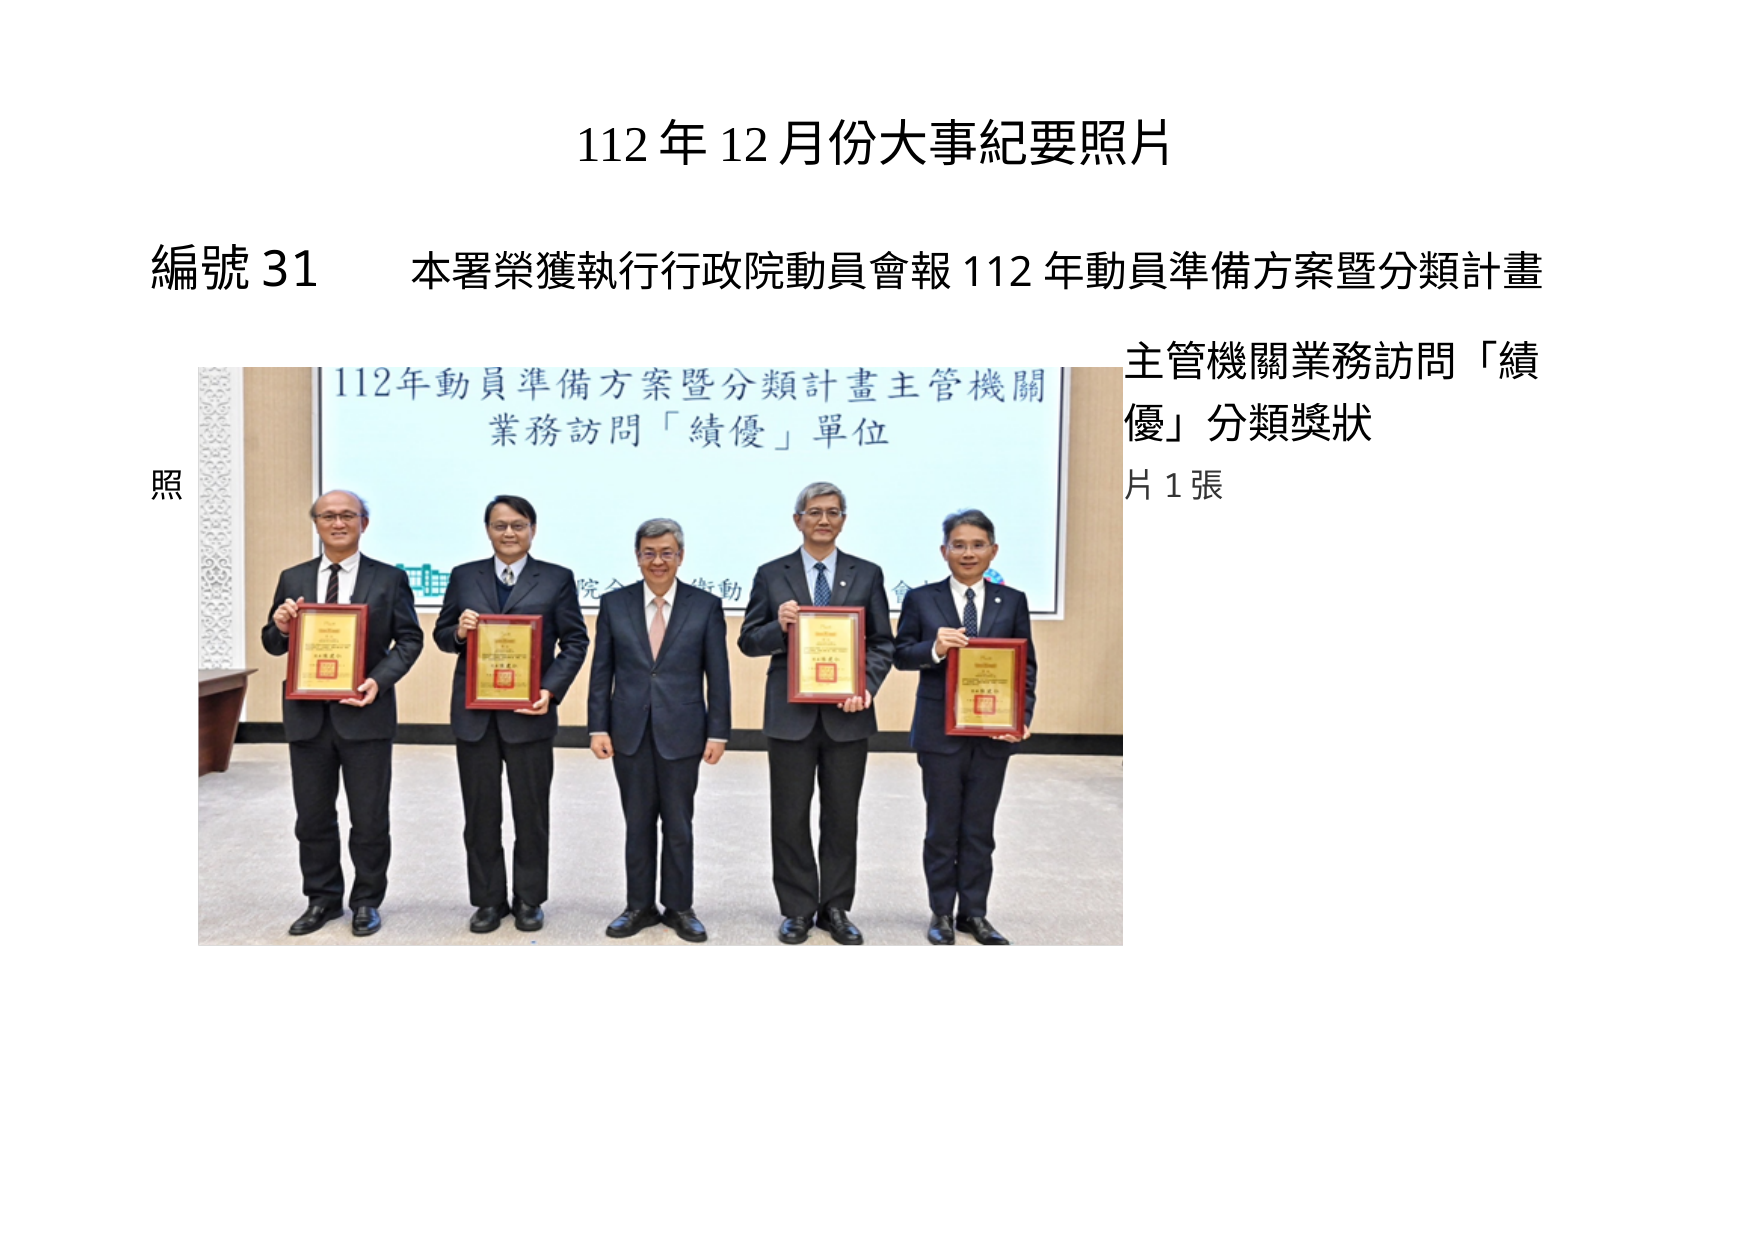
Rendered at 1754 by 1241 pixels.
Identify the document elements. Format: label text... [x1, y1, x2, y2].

text 112年12月份大事紀要照片 [150, 77, 1604, 202]
text 編號31 本署榮獲執行行政院動員會報 112 年動員準備方案暨分類計畫 [150, 202, 1604, 327]
picture [197, 367, 1123, 947]
text 主管機關業務訪問「績優」分類獎狀 照片1張 [150, 327, 1604, 514]
